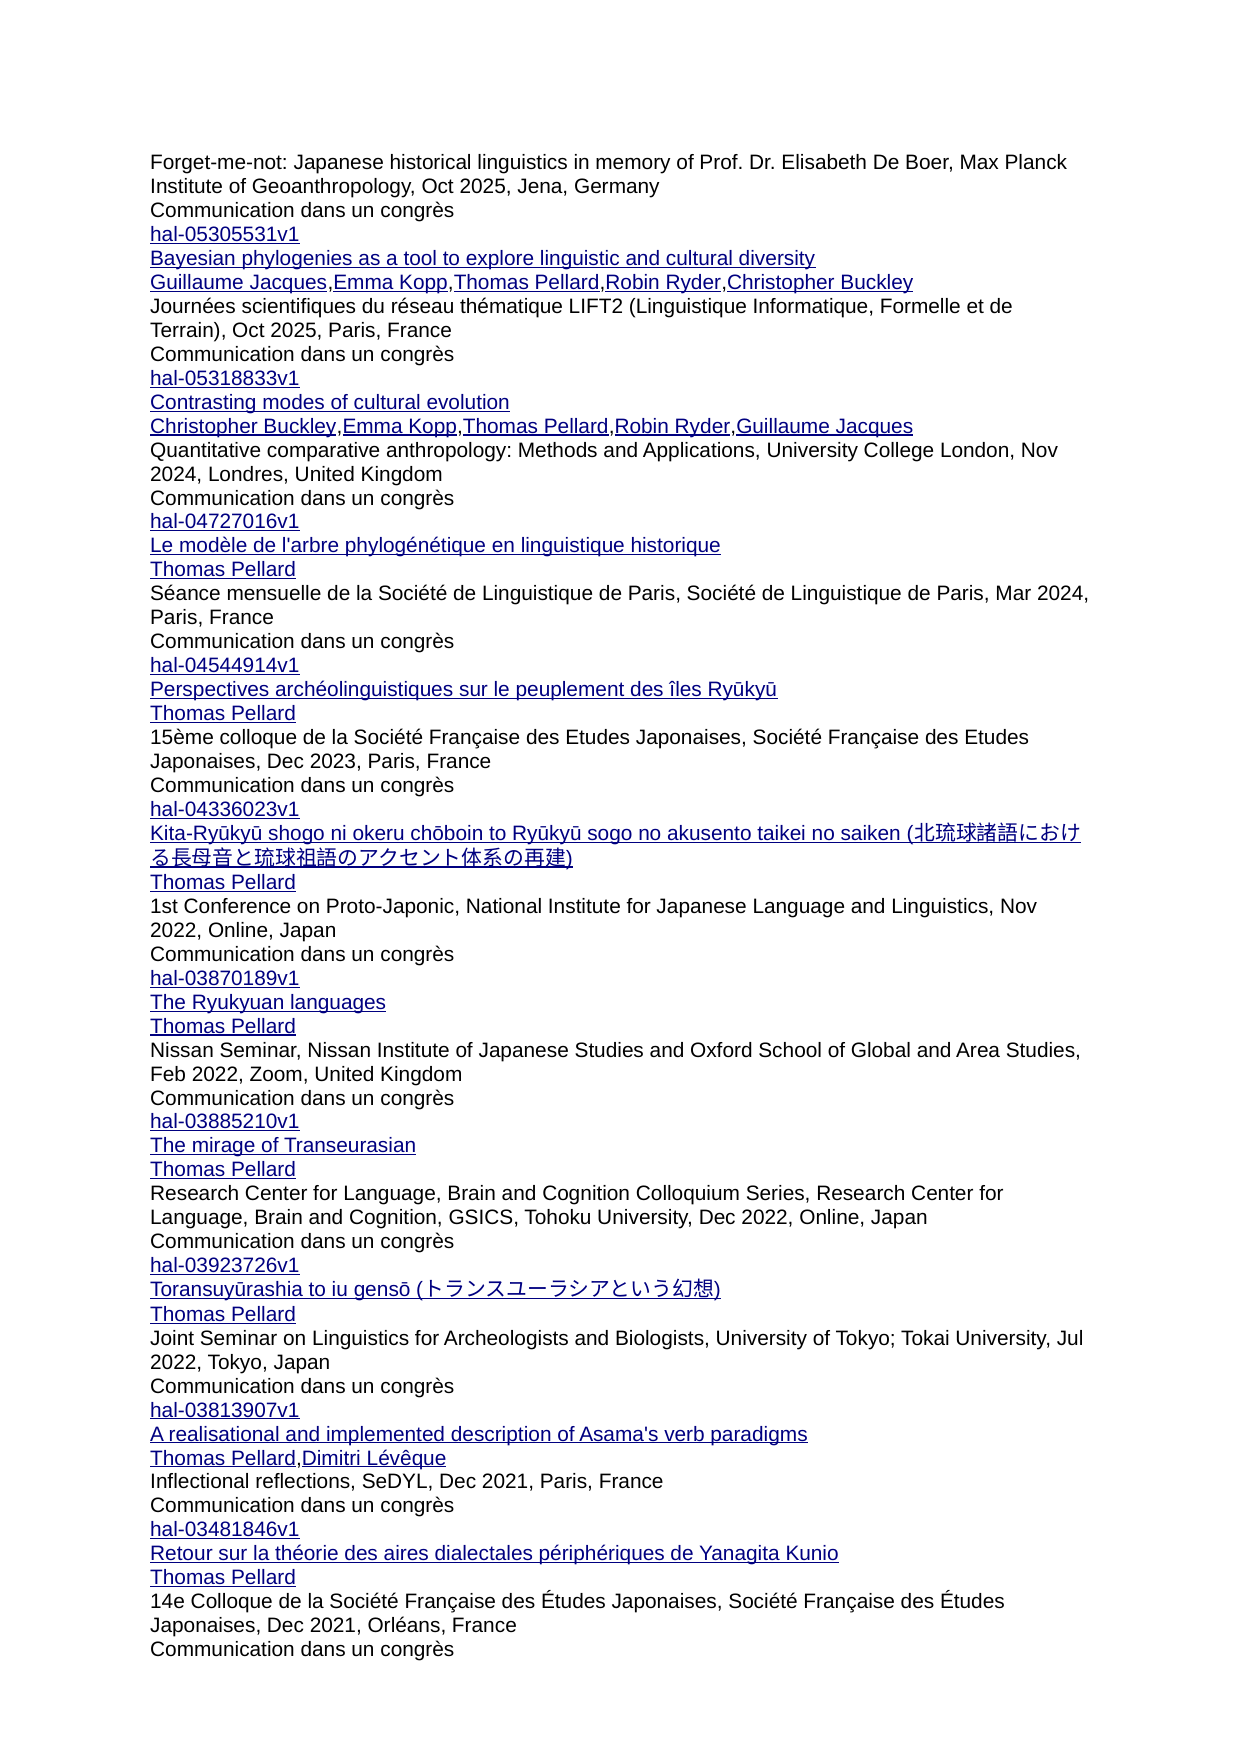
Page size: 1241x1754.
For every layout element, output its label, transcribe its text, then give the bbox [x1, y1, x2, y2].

table_cell The mirage of Transeurasian Thomas Pellard Research Center for Language, Brain and Cognition Colloquium Series, Research Center for Language, Brain and Cognition, GSICS, Tohoku University, Dec 2022, Online, Japan Communication dans un congrès hal-03923726v1 [150, 1133, 1090, 1277]
table_cell The Ryukyuan languages Thomas Pellard Nissan Seminar, Nissan Institute of Japanese Studies and Oxford School of Global and Area Studies, Feb 2022, Zoom, United Kingdom Communication dans un congrès hal-03885210v1 [150, 990, 1090, 1133]
table_cell Forget-me-not: Japanese historical linguistics in memory of Prof. Dr. Elisabeth De Boer, Max Planck Institute of Geoanthropology, Oct 2025, Jena, Germany Communication dans un congrès hal-05305531v1 [150, 150, 1090, 246]
table_cell Contrasting modes of cultural evolution Christopher Buckley,Emma Kopp,Thomas Pellard,Robin Ryder,Guillaume Jacques Quantitative comparative anthropology: Methods and Applications, University College London, Nov 2024, Londres, United Kingdom Communication dans un congrès hal-04727016v1 [150, 390, 1090, 533]
table_cell Toransuyūrashia to iu gensō (トランスユーラシアという幻想) Thomas Pellard Joint Seminar on Linguistics for Archeologists and Biologists, University of Tokyo; Tokai University, Jul 2022, Tokyo, Japan Communication dans un congrès hal-03813907v1 [150, 1277, 1090, 1421]
table_cell A realisational and implemented description of Asama's verb paradigms Thomas Pellard,Dimitri Lévêque Inflectional reflections, SeDYL, Dec 2021, Paris, France Communication dans un congrès hal-03481846v1 [150, 1421, 1090, 1541]
table_cell Perspectives archéolinguistiques sur le peuplement des îles Ryūkyū Thomas Pellard 15ème colloque de la Société Française des Etudes Japonaises, Société Française des Etudes Japonaises, Dec 2023, Paris, France Communication dans un congrès hal-04336023v1 [150, 677, 1090, 821]
table_cell Kita-Ryūkyū shogo ni okeru chōboin to Ryūkyū sogo no akusento taikei no saiken (北琉球諸語における長母音と琉球祖語のアクセント体系の再建) Thomas Pellard 1st Conference on Proto-Japonic, National Institute for Japanese Language and Linguistics, Nov 2022, Online, Japan Communication dans un congrès hal-03870189v1 [150, 821, 1090, 989]
table_cell Bayesian phylogenies as a tool to explore linguistic and cultural diversity Guillaume Jacques,Emma Kopp,Thomas Pellard,Robin Ryder,Christopher Buckley Journées scientifiques du réseau thématique LIFT2 (Linguistique Informatique, Formelle et de Terrain), Oct 2025, Paris, France Communication dans un congrès hal-05318833v1 [150, 246, 1090, 389]
table_cell Retour sur la théorie des aires dialectales périphériques de Yanagita Kunio Thomas Pellard 14e Colloque de la Société Française des Études Japonaises, Société Française des Études Japonaises, Dec 2021, Orléans, France Communication dans un congrès [150, 1541, 1090, 1661]
table_cell Le modèle de l'arbre phylogénétique en linguistique historique Thomas Pellard Séance mensuelle de la Société de Linguistique de Paris, Société de Linguistique de Paris, Mar 2024, Paris, France Communication dans un congrès hal-04544914v1 [150, 533, 1090, 677]
